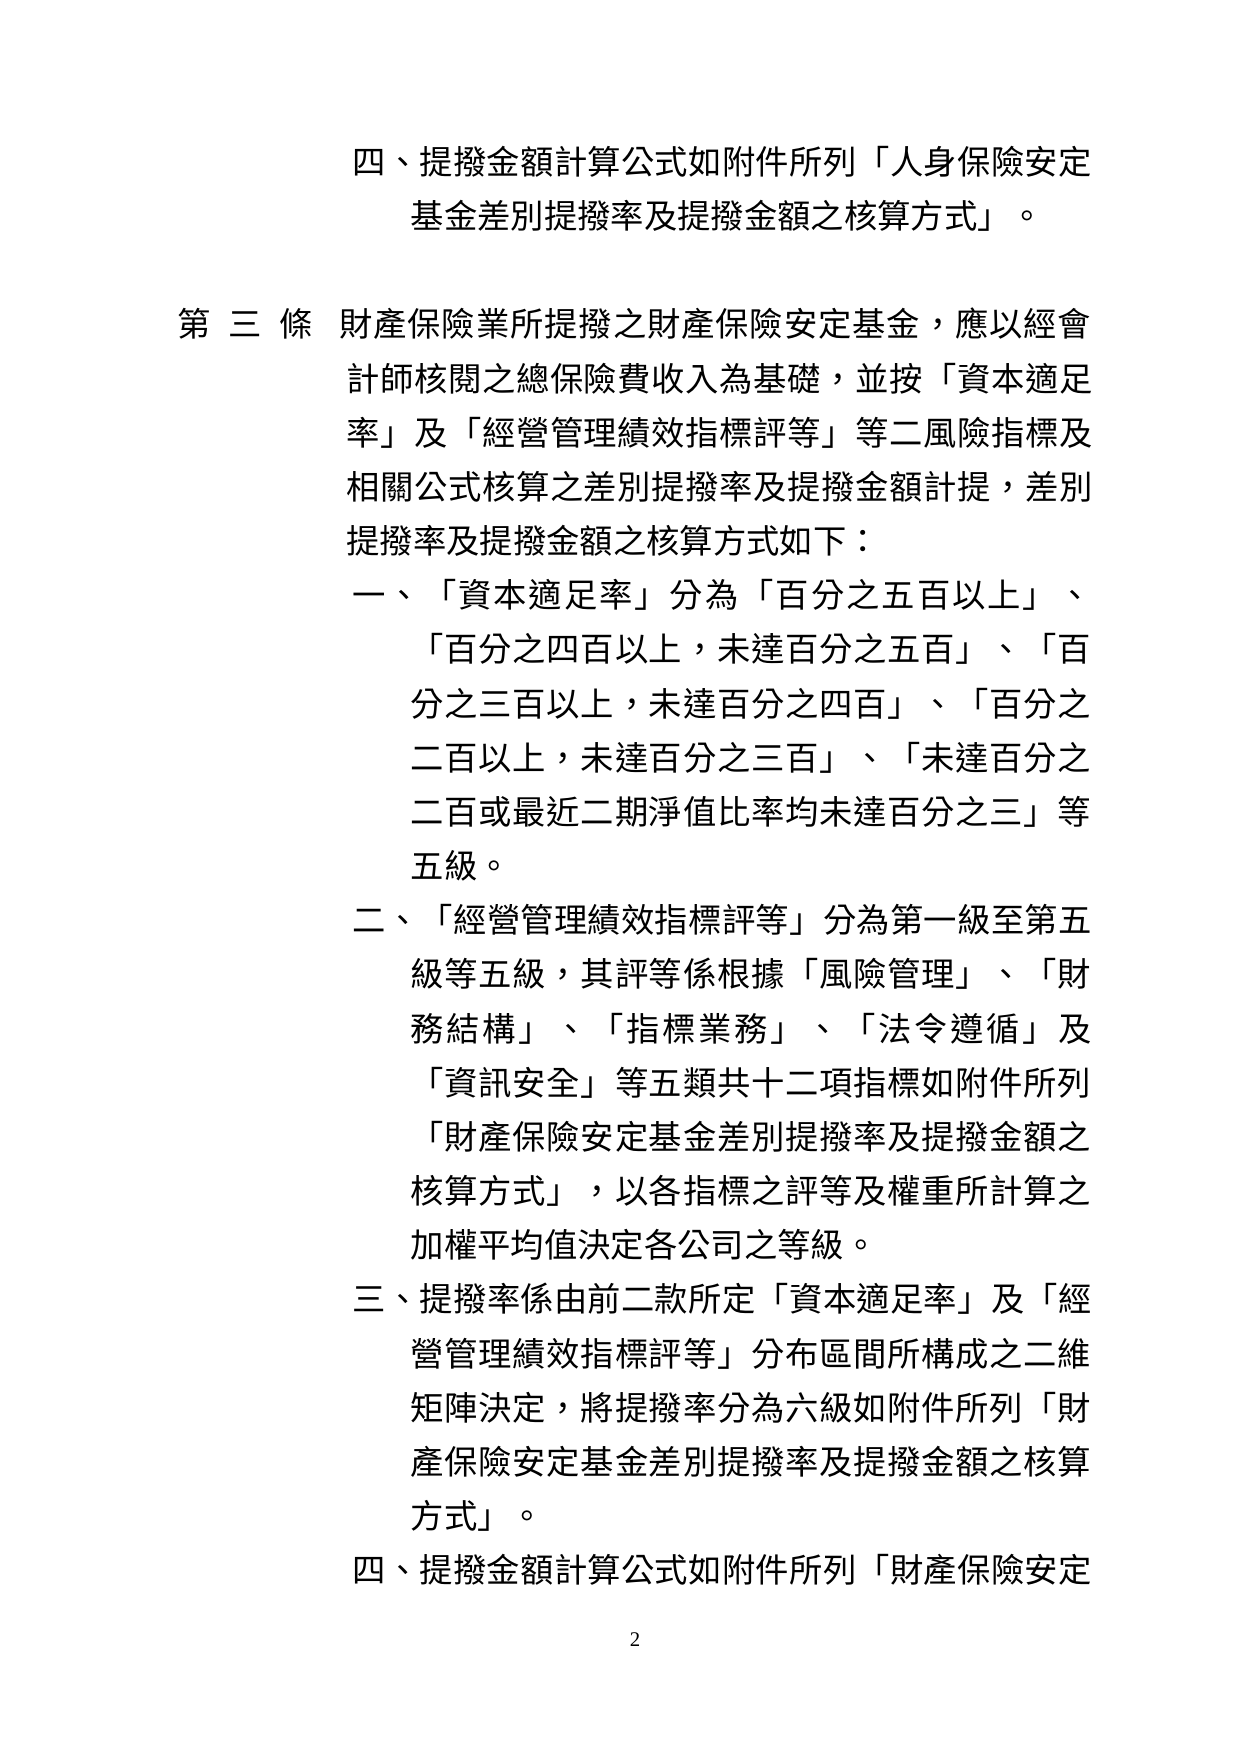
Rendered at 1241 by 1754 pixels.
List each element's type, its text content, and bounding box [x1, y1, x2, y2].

text 三、提撥率係由前二款所定「資本適足率」及「經營管理績效指標評等」分布區間所構成之二維矩陣決定，將提撥率分為六級如附件所列「財產保險安定基金差別提撥率及提撥金額之核算方式」。 [352, 1268, 1092, 1539]
text 四、提撥金額計算公式如附件所列「財產保險安定 [352, 1539, 1092, 1593]
text 四、提撥金額計算公式如附件所列「人身保險安定基金差別提撥率及提撥金額之核算方式」。 [352, 131, 1092, 239]
text 二、「經營管理績效指標評等」分為第一級至第五級等五級，其評等係根據「風險管理」、「財務結構」、「指標業務」、「法令遵循」及「資訊安全」等五類共十二項指標如附件所列「財產保險安定基金差別提撥率及提撥金額之核算方式」，以各指標之評等及權重所計算之加權平均值決定各公司之等級。 [352, 889, 1092, 1268]
text 一、「資本適足率」分為「百分之五百以上」、「百分之四百以上，未達百分之五百」、「百分之三百以上，未達百分之四百」、「百分之二百以上，未達百分之三百」、「未達百分之二百或最近二期淨值比率均未達百分之三」等五級。 [352, 564, 1092, 889]
text 第 三 條 財產保險業所提撥之財產保險安定基金，應以經會計師核閱之總保險費收入為基礎，並按「資本適足率」及「經營管理績效指標評等」等二風險指標及相關公式核算之差別提撥率及提撥金額計提，差別提撥率及提撥金額之核算方式如下： [177, 293, 1092, 564]
